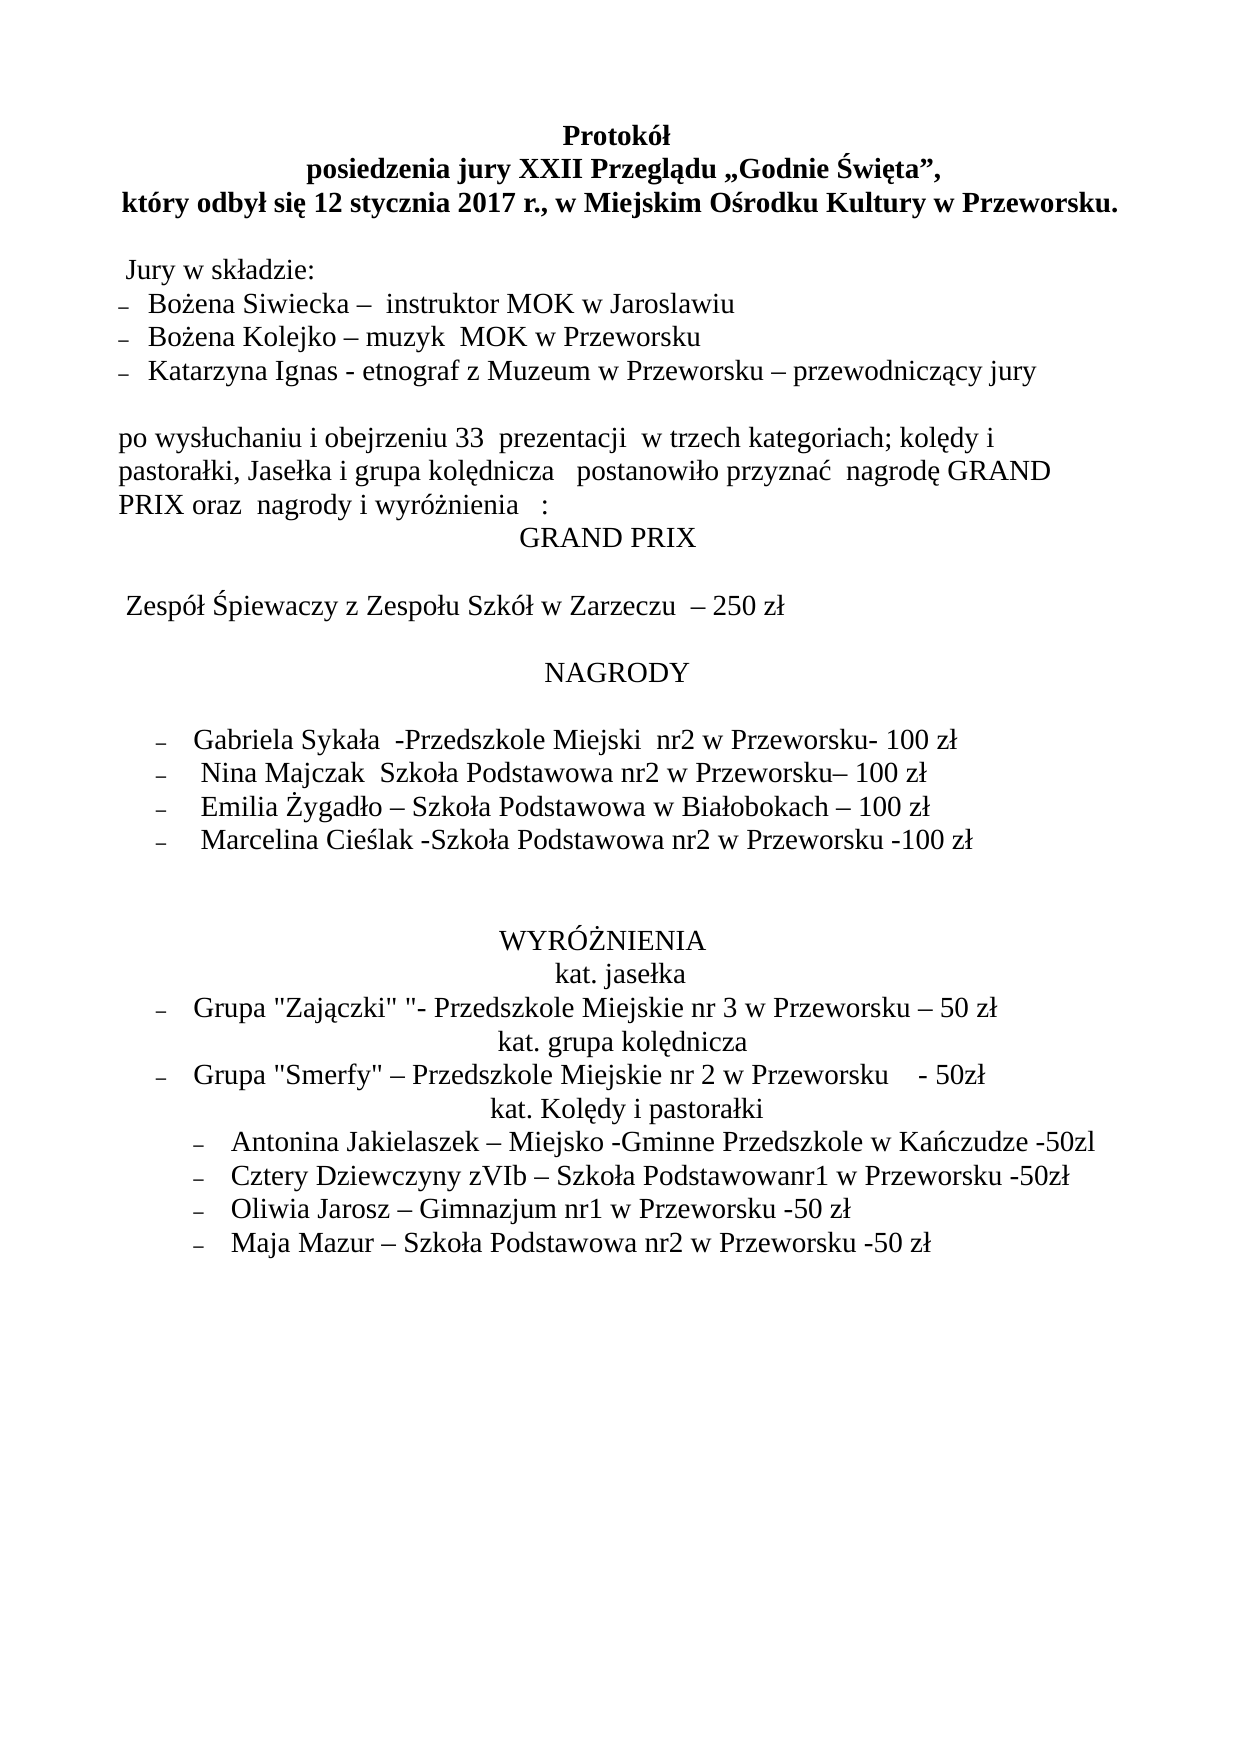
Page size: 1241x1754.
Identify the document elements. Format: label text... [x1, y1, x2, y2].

list Bożena Kolejko – muzyk MOK w Przeworsku [118, 319, 1122, 353]
list Katarzyna Ignas - etnograf z Muzeum w Przeworsku – przewodniczący jury [118, 353, 1122, 386]
list Maja Mazur – Szkoła Podstawowa nr2 w Przeworsku -50 zł [193, 1225, 1122, 1258]
text NAGRODY [118, 655, 1122, 688]
list Oliwia Jarosz – Gimnazjum nr1 w Przeworsku -50 zł [193, 1191, 1122, 1225]
text kat. Kolędy i pastorałki [118, 1091, 1122, 1124]
list Bożena Siwiecka – instruktor MOK w Jaroslawiu [118, 286, 1122, 319]
list Grupa "Zajączki" "- Przedszkole Miejskie nr 3 w Przeworsku – 50 zł [156, 990, 1122, 1024]
text GRAND PRIX [118, 521, 1122, 554]
text Zespół Śpiewaczy z Zespołu Szkół w Zarzeczu – 250 zł [118, 588, 1122, 621]
text który odbył się 12 stycznia 2017 r., w Miejskim Ośrodku Kultury w Przeworsku. [118, 185, 1122, 219]
list Marcelina Cieślak -Szkoła Podstawowa nr2 w Przeworsku -100 zł [156, 822, 1122, 856]
text Protokół [118, 118, 1122, 152]
list Grupa "Smerfy" – Przedszkole Miejskie nr 2 w Przeworsku - 50zł [156, 1057, 1122, 1091]
list Gabriela Sykała -Przedszkole Miejski nr2 w Przeworsku- 100 zł [156, 722, 1122, 755]
text Jury w składzie: [118, 252, 1122, 286]
list Antonina Jakielaszek – Miejsko -Gminne Przedszkole w Kańczudze -50zl [193, 1124, 1122, 1158]
text kat. grupa kolędnicza [118, 1024, 1122, 1057]
text posiedzenia jury XXII Przeglądu „Godnie Święta”, [118, 152, 1122, 185]
text WYRÓŻNIENIA [118, 923, 1122, 957]
text po wysłuchaniu i obejrzeniu 33 prezentacji w trzech kategoriach; kolędy i pastorałki, Jasełka i grupa kolędnicza postanowiło przyznać nagrodę GRAND PRIX oraz nagrody i wyróżnienia : [118, 420, 1122, 521]
list Emilia Żygadło – Szkoła Podstawowa w Białobokach – 100 zł [156, 789, 1122, 822]
list Cztery Dziewczyny zVIb – Szkoła Podstawowanr1 w Przeworsku -50zł [193, 1158, 1122, 1191]
text kat. jasełka [118, 957, 1122, 990]
list Nina Majczak Szkoła Podstawowa nr2 w Przeworsku– 100 zł [156, 755, 1122, 789]
